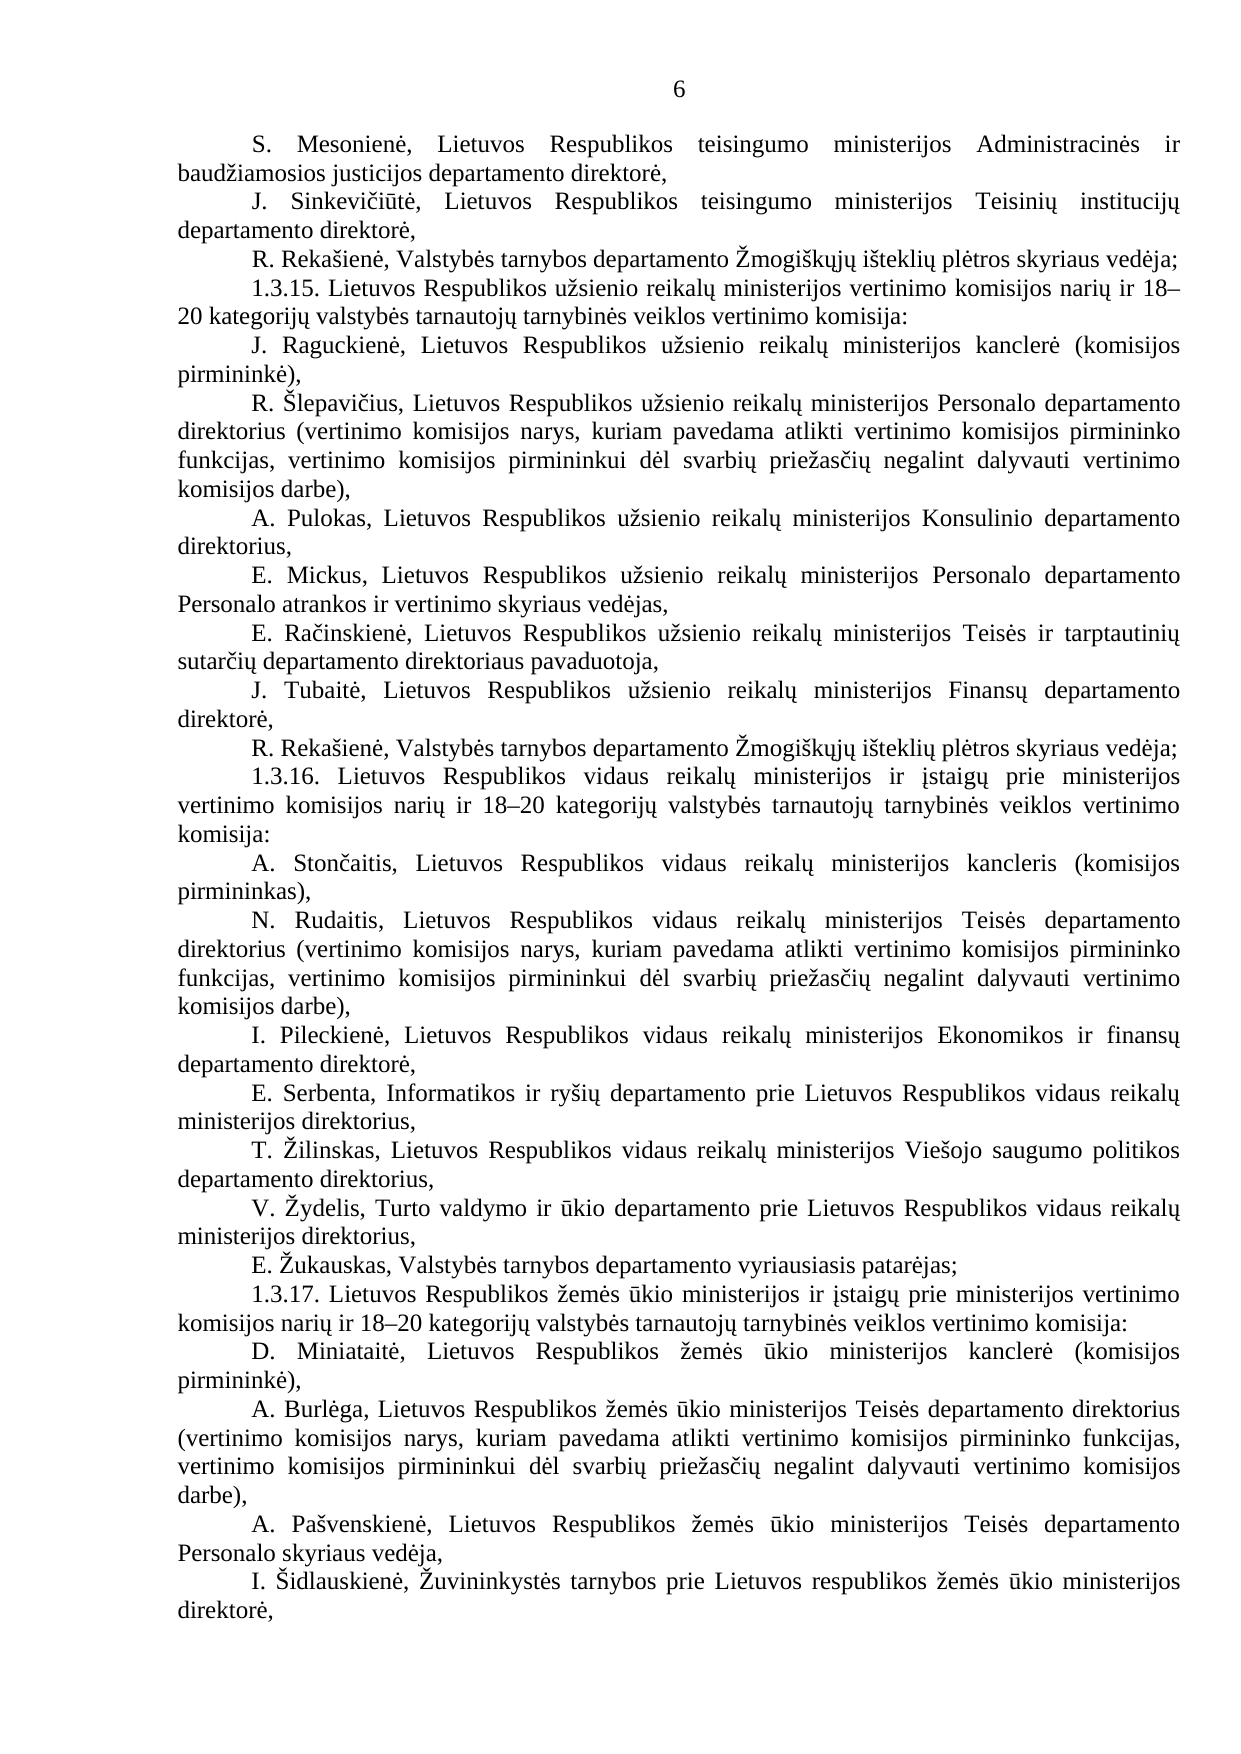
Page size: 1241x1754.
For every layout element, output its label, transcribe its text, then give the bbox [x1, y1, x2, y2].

text R. Rekašienė, Valstybės tarnybos departamento Žmogiškųjų išteklių plėtros skyriaus vedėja; [177, 733, 1181, 761]
text E. Mickus, Lietuvos Respublikos užsienio reikalų ministerijos Personalo departamento Personalo atrankos ir vertinimo skyriaus vedėjas, [177, 560, 1181, 618]
text 1.3.17. Lietuvos Respublikos žemės ūkio ministerijos ir įstaigų prie ministerijos vertinimo komisijos narių ir 18–20 kategorijų valstybės tarnautojų tarnybinės veiklos vertinimo komisija: [177, 1279, 1181, 1336]
text R. Rekašienė, Valstybės tarnybos departamento Žmogiškųjų išteklių plėtros skyriaus vedėja; [177, 244, 1181, 273]
text A. Pašvenskienė, Lietuvos Respublikos žemės ūkio ministerijos Teisės departamento Personalo skyriaus vedėja, [177, 1509, 1181, 1566]
text E. Serbenta, Informatikos ir ryšių departamento prie Lietuvos Respublikos vidaus reikalų ministerijos direktorius, [177, 1078, 1181, 1135]
text J. Sinkevičiūtė, Lietuvos Respublikos teisingumo ministerijos Teisinių institucijų departamento direktorė, [177, 186, 1181, 244]
text I. Šidlauskienė, Žuvininkystės tarnybos prie Lietuvos respublikos žemės ūkio ministerijos direktorė, [177, 1566, 1181, 1624]
text J. Tubaitė, Lietuvos Respublikos užsienio reikalų ministerijos Finansų departamento direktorė, [177, 675, 1181, 733]
text A. Burlėga, Lietuvos Respublikos žemės ūkio ministerijos Teisės departamento direktorius (vertinimo komisijos narys, kuriam pavedama atlikti vertinimo komisijos pirmininko funkcijas, vertinimo komisijos pirmininkui dėl svarbių priežasčių negalint dalyvauti vertinimo komisijos darbe), [177, 1394, 1181, 1509]
text E. Račinskienė, Lietuvos Respublikos užsienio reikalų ministerijos Teisės ir tarptautinių sutarčių departamento direktoriaus pavaduotoja, [177, 618, 1181, 675]
text E. Žukauskas, Valstybės tarnybos departamento vyriausiasis patarėjas; [177, 1250, 1181, 1279]
text 1.3.16. Lietuvos Respublikos vidaus reikalų ministerijos ir įstaigų prie ministerijos vertinimo komisijos narių ir 18–20 kategorijų valstybės tarnautojų tarnybinės veiklos vertinimo komisija: [177, 761, 1181, 848]
text A. Stončaitis, Lietuvos Respublikos vidaus reikalų ministerijos kancleris (komisijos pirmininkas), [177, 848, 1181, 905]
text R. Šlepavičius, Lietuvos Respublikos užsienio reikalų ministerijos Personalo departamento direktorius (vertinimo komisijos narys, kuriam pavedama atlikti vertinimo komisijos pirmininko funkcijas, vertinimo komisijos pirmininkui dėl svarbių priežasčių negalint dalyvauti vertinimo komisijos darbe), [177, 388, 1181, 503]
text I. Pileckienė, Lietuvos Respublikos vidaus reikalų ministerijos Ekonomikos ir finansų departamento direktorė, [177, 1020, 1181, 1078]
text N. Rudaitis, Lietuvos Respublikos vidaus reikalų ministerijos Teisės departamento direktorius (vertinimo komisijos narys, kuriam pavedama atlikti vertinimo komisijos pirmininko funkcijas, vertinimo komisijos pirmininkui dėl svarbių priežasčių negalint dalyvauti vertinimo komisijos darbe), [177, 905, 1181, 1020]
text A. Pulokas, Lietuvos Respublikos užsienio reikalų ministerijos Konsulinio departamento direktorius, [177, 503, 1181, 560]
text V. Žydelis, Turto valdymo ir ūkio departamento prie Lietuvos Respublikos vidaus reikalų ministerijos direktorius, [177, 1193, 1181, 1250]
text J. Raguckienė, Lietuvos Respublikos užsienio reikalų ministerijos kanclerė (komisijos pirmininkė), [177, 330, 1181, 388]
text S. Mesonienė, Lietuvos Respublikos teisingumo ministerijos Administracinės ir baudžiamosios justicijos departamento direktorė, [177, 129, 1181, 186]
text D. Miniataitė, Lietuvos Respublikos žemės ūkio ministerijos kanclerė (komisijos pirmininkė), [177, 1336, 1181, 1394]
text 1.3.15. Lietuvos Respublikos užsienio reikalų ministerijos vertinimo komisijos narių ir 18–20 kategorijų valstybės tarnautojų tarnybinės veiklos vertinimo komisija: [177, 273, 1181, 330]
text T. Žilinskas, Lietuvos Respublikos vidaus reikalų ministerijos Viešojo saugumo politikos departamento direktorius, [177, 1135, 1181, 1193]
